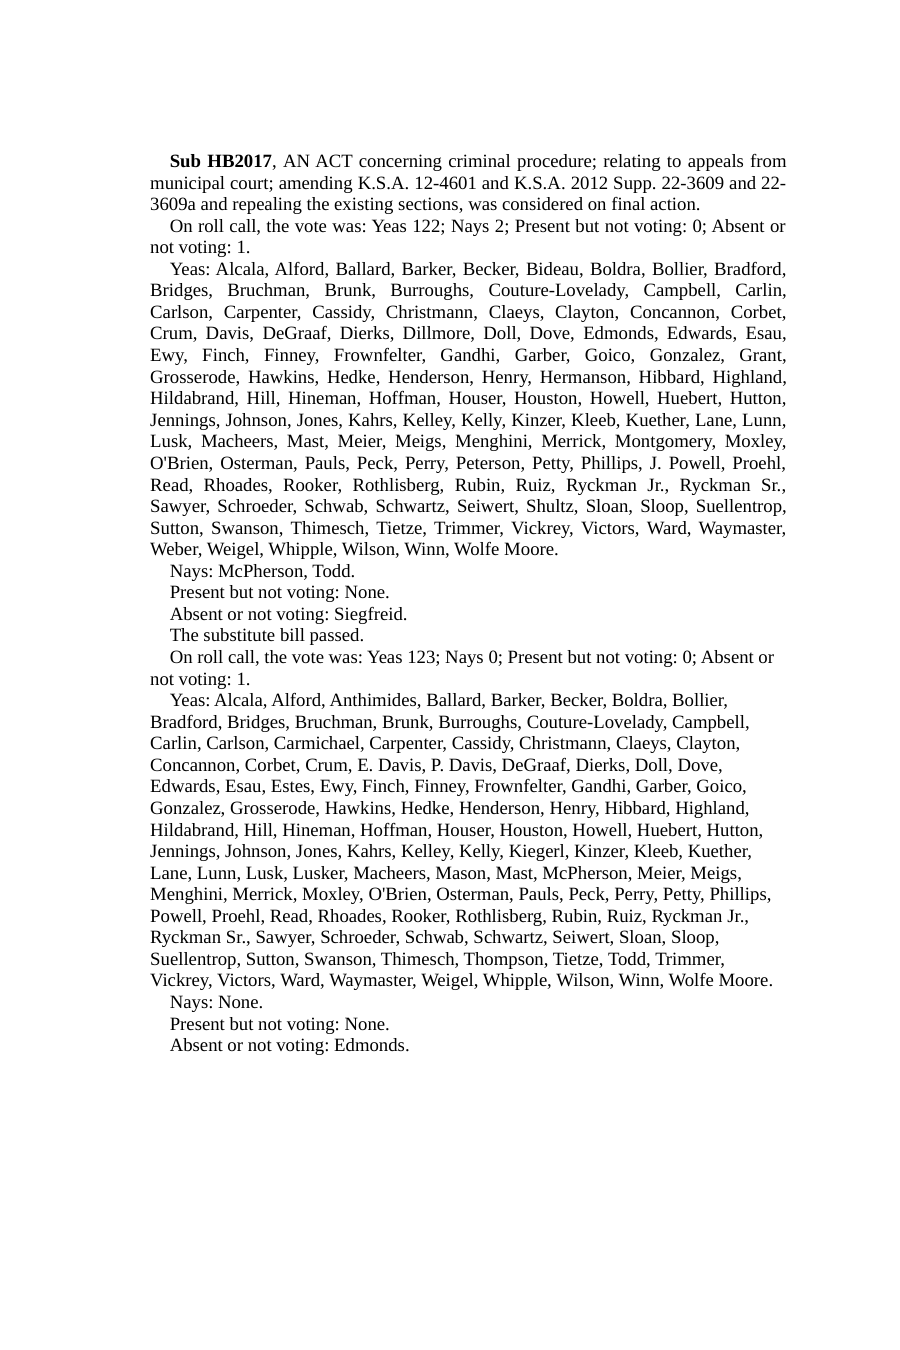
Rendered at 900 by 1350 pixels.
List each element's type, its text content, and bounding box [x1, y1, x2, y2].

text Present but not voting: None. [150, 1012, 787, 1034]
text Yeas: Alcala, Alford, Anthimides, Ballard, Barker, Becker, Boldra, Bollier, Bradford, Bridges, Bruchman, Brunk, Burroughs, Couture-Lovelady, Campbell, Carlin, Carlson, Carmichael, Carpenter, Cassidy, Christmann, Claeys, Clayton, Concannon, Corbet, Crum, E. Davis, P. Davis, DeGraaf, Dierks, Doll, Dove, Edwards, Esau, Estes, Ewy, Finch, Finney, Frownfelter, Gandhi, Garber, Goico, Gonzalez, Grosserode, Hawkins, Hedke, Henderson, Henry, Hibbard, Highland, Hildabrand, Hill, Hineman, Hoffman, Houser, Houston, Howell, Huebert, Hutton, Jennings, Johnson, Jones, Kahrs, Kelley, Kelly, Kiegerl, Kinzer, Kleeb, Kuether, Lane, Lunn, Lusk, Lusker, Macheers, Mason, Mast, McPherson, Meier, Meigs, Menghini, Merrick, Moxley, O'Brien, Osterman, Pauls, Peck, Perry, Petty, Phillips, Powell, Proehl, Read, Rhoades, Rooker, Rothlisberg, Rubin, Ruiz, Ryckman Jr., Ryckman Sr., Sawyer, Schroeder, Schwab, Schwartz, Seiwert, Sloan, Sloop, Suellentrop, Sutton, Swanson, Thimesch, Thompson, Tietze, Todd, Trimmer, Vickrey, Victors, Ward, Waymaster, Weigel, Whipple, Wilson, Winn, Wolfe Moore. [150, 689, 787, 991]
text Sub HB2017, AN ACT concerning criminal procedure; relating to appeals from municipal court; amending K.S.A. 12-4601 and K.S.A. 2012 Supp. 22-3609 and 22-3609a and repealing the existing sections, was considered on final action. [150, 150, 787, 215]
text Yeas: Alcala, Alford, Ballard, Barker, Becker, Bideau, Boldra, Bollier, Bradford, Bridges, Bruchman, Brunk, Burroughs, Couture-Lovelady, Campbell, Carlin, Carlson, Carpenter, Cassidy, Christmann, Claeys, Clayton, Concannon, Corbet, Crum, Davis, DeGraaf, Dierks, Dillmore, Doll, Dove, Edmonds, Edwards, Esau, Ewy, Finch, Finney, Frownfelter, Gandhi, Garber, Goico, Gonzalez, Grant, Grosserode, Hawkins, Hedke, Henderson, Henry, Hermanson, Hibbard, Highland, Hildabrand, Hill, Hineman, Hoffman, Houser, Houston, Howell, Huebert, Hutton, Jennings, Johnson, Jones, Kahrs, Kelley, Kelly, Kinzer, Kleeb, Kuether, Lane, Lunn, Lusk, Macheers, Mast, Meier, Meigs, Menghini, Merrick, Montgomery, Moxley, O'Brien, Osterman, Pauls, Peck, Perry, Peterson, Petty, Phillips, J. Powell, Proehl, Read, Rhoades, Rooker, Rothlisberg, Rubin, Ruiz, Ryckman Jr., Ryckman Sr., Sawyer, Schroeder, Schwab, Schwartz, Seiwert, Shultz, Sloan, Sloop, Suellentrop, Sutton, Swanson, Thimesch, Tietze, Trimmer, Vickrey, Victors, Ward, Waymaster, Weber, Weigel, Whipple, Wilson, Winn, Wolfe Moore. [150, 258, 787, 560]
text On roll call, the vote was: Yeas 123; Nays 0; Present but not voting: 0; Absent or not voting: 1. [150, 646, 787, 689]
text Present but not voting: None. [150, 581, 787, 603]
text The substitute bill passed. [150, 624, 787, 646]
text Nays: McPherson, Todd. [150, 560, 787, 581]
text Absent or not voting: Edmonds. [150, 1034, 787, 1056]
text Nays: None. [150, 991, 787, 1012]
text On roll call, the vote was: Yeas 122; Nays 2; Present but not voting: 0; Absent or not voting: 1. [150, 215, 787, 258]
text Absent or not voting: Siegfreid. [150, 603, 787, 624]
